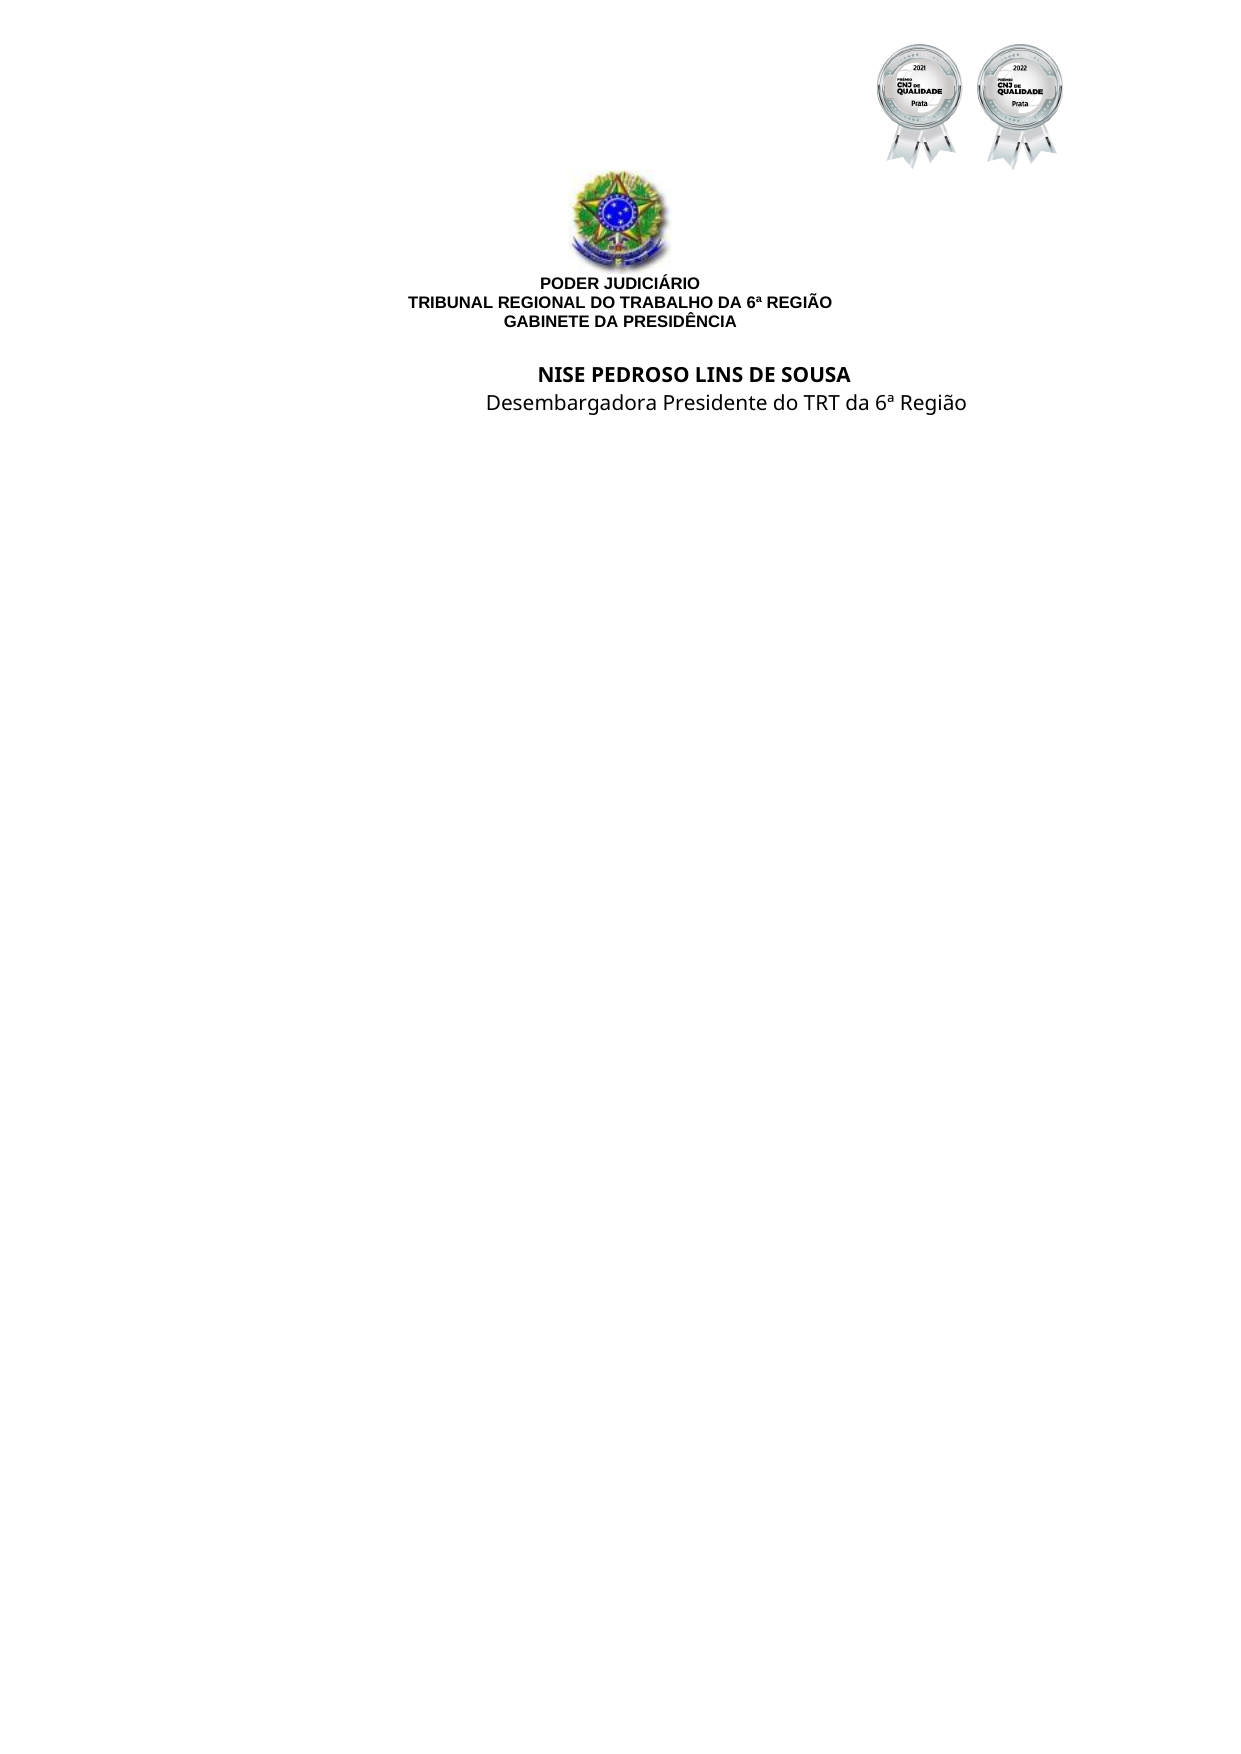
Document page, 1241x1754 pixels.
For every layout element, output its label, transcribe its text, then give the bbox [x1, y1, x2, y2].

text Desembargadora Presidente do TRT da 6ª Região [177, 388, 1063, 417]
text NISE PEDROSO LINS DE SOUSA [177, 360, 1063, 388]
